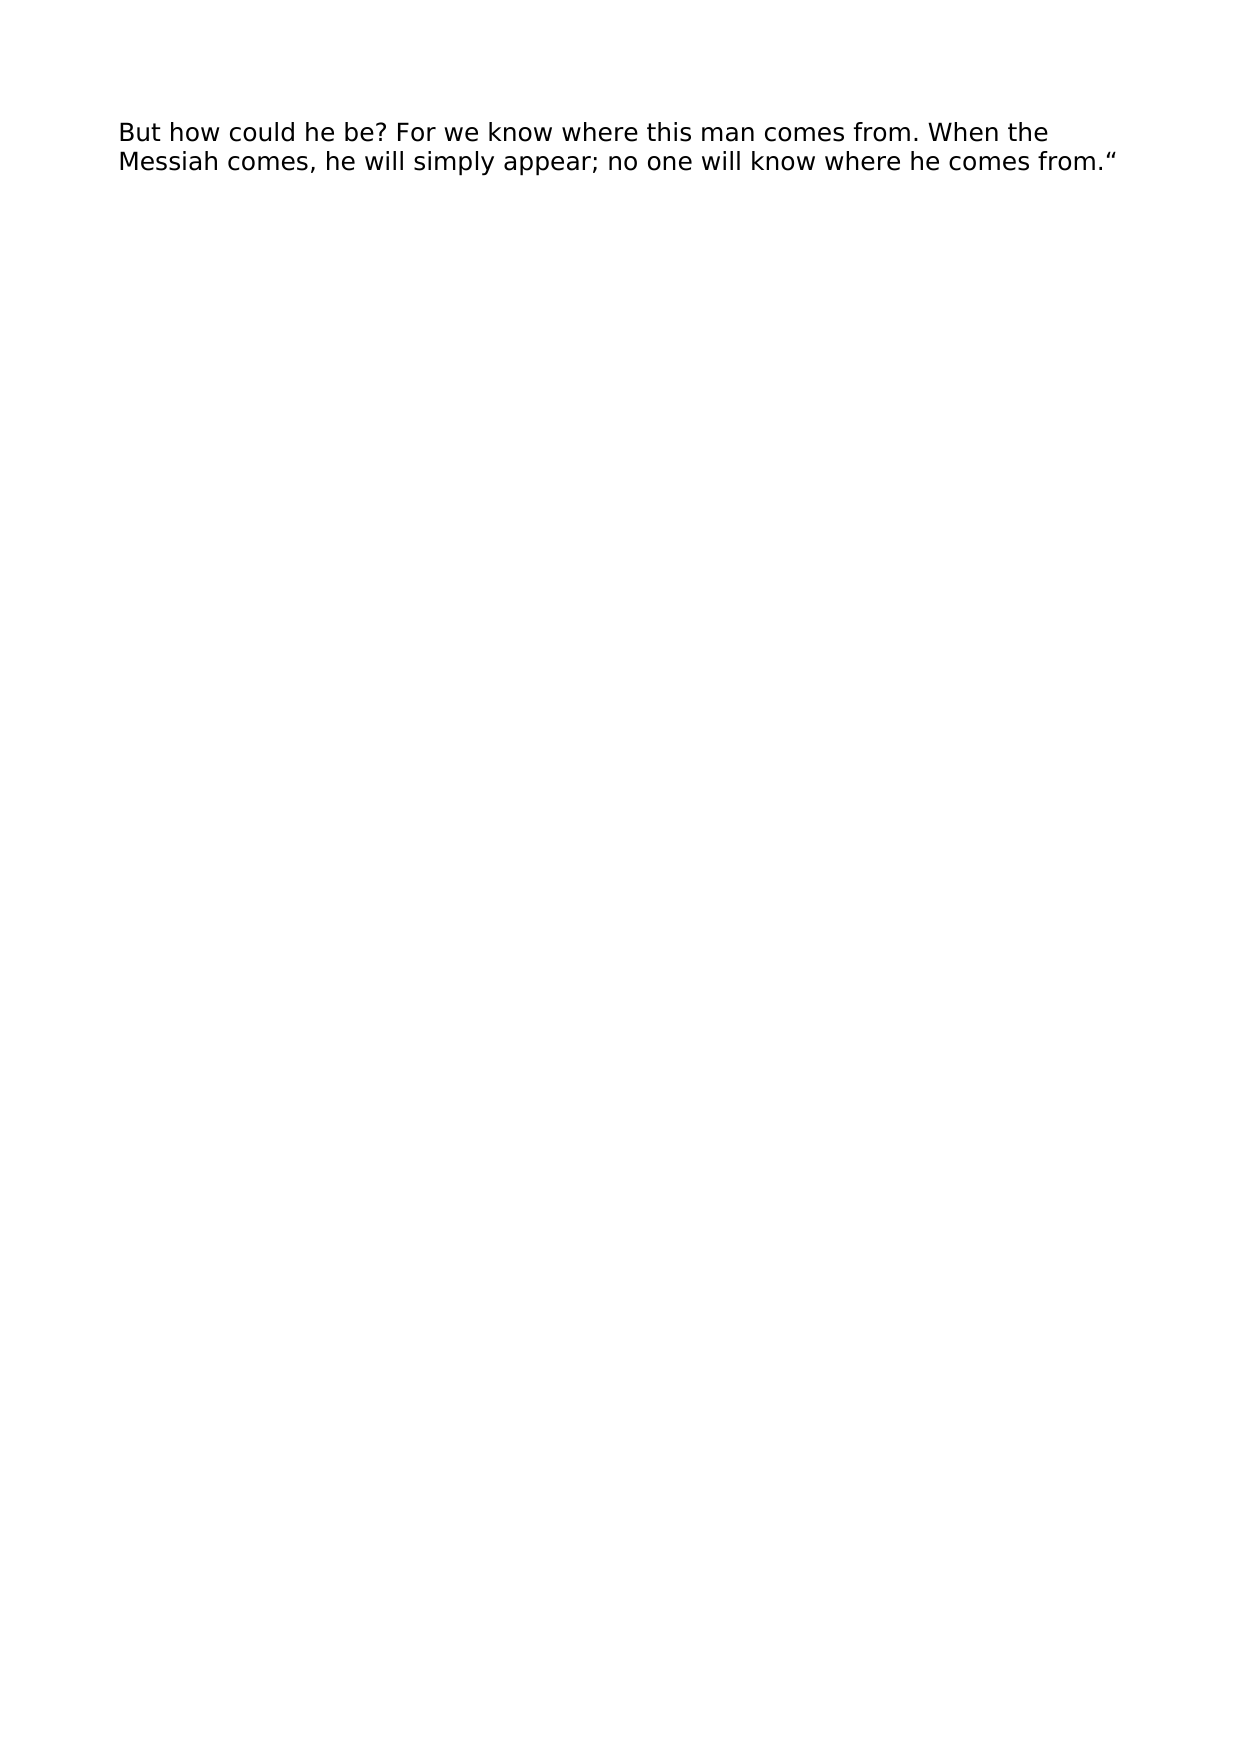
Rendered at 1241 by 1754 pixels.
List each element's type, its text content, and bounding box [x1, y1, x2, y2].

text But how could he be? For we know where this man comes from. When the Messiah comes, he will simply appear; no one will know where he comes from.“ [118, 118, 1122, 176]
